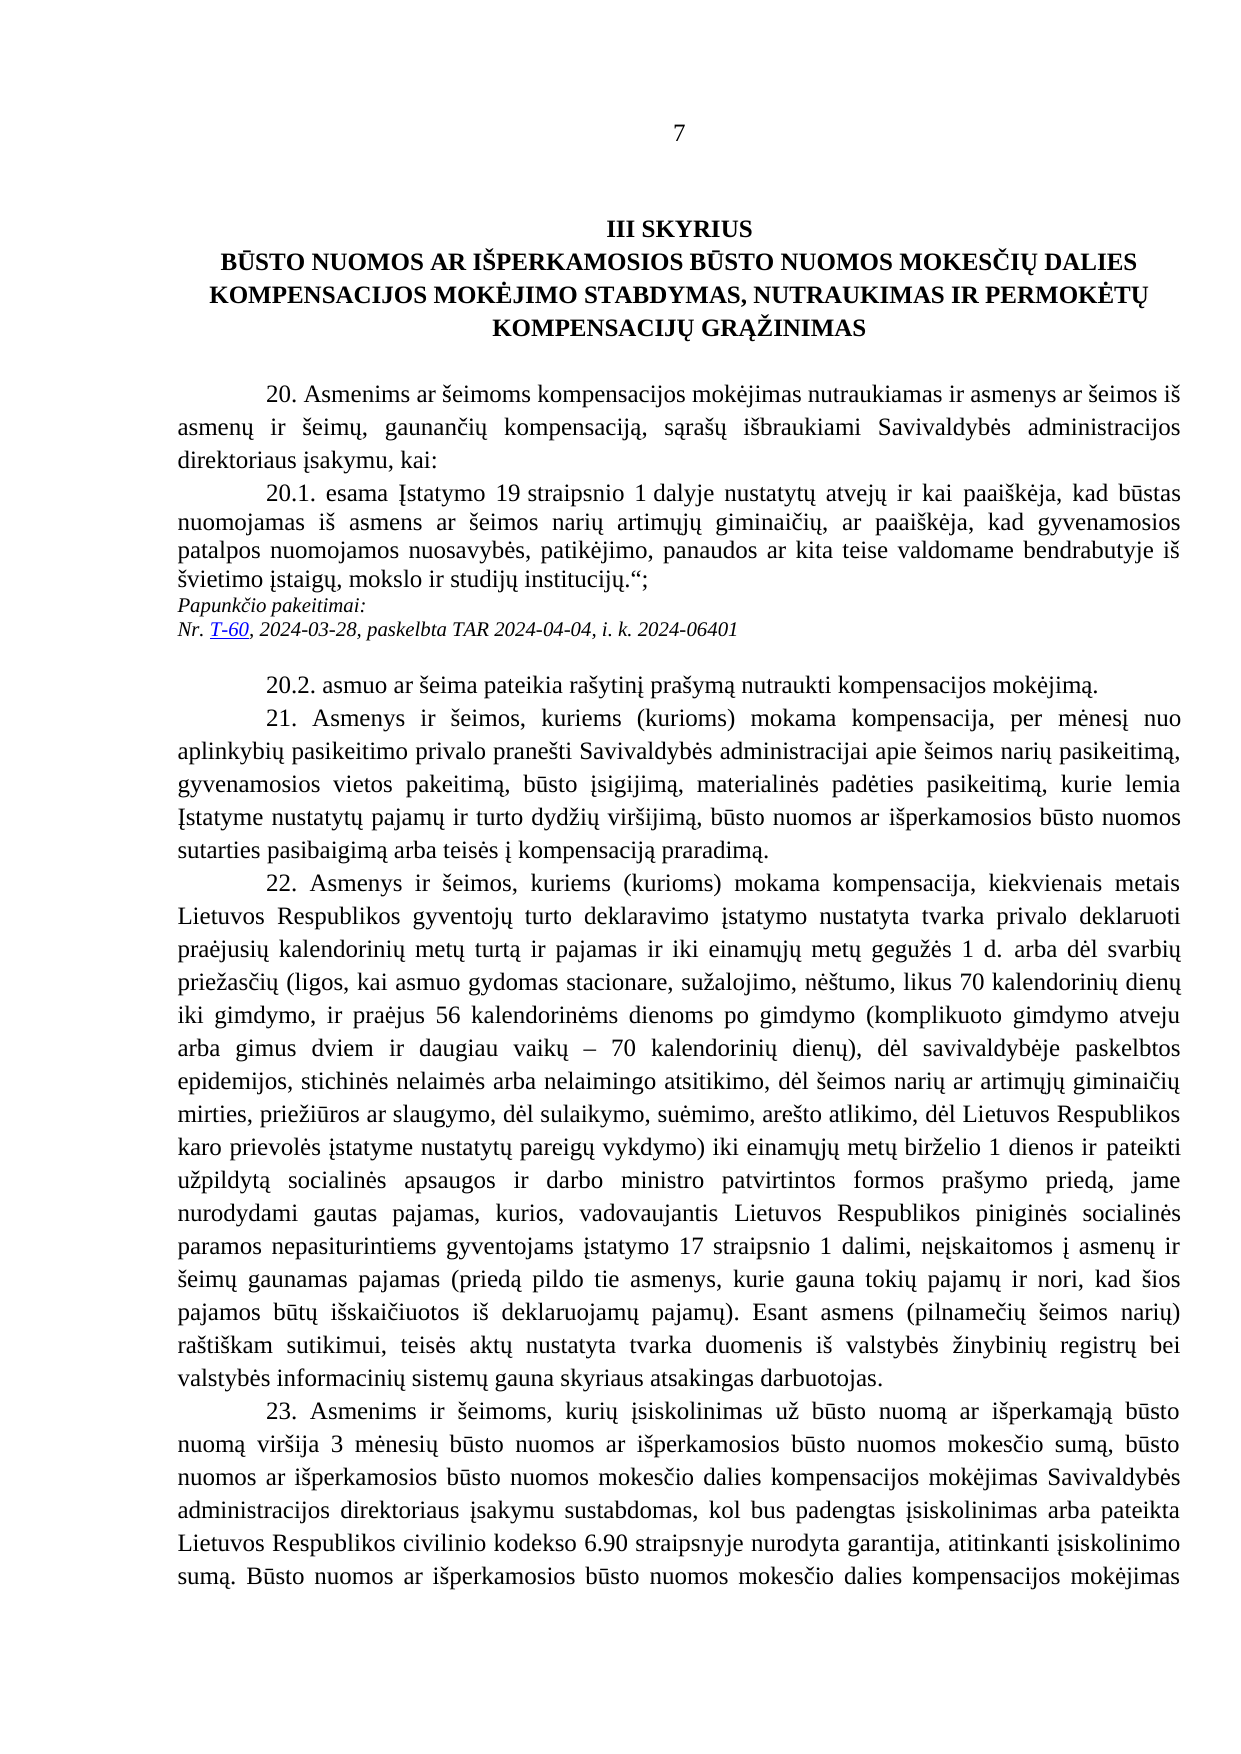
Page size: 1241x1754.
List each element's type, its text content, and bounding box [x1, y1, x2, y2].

text 20.2. asmuo ar šeima pateikia rašytinį prašymą nutraukti kompensacijos mokėjimą. [177, 670, 1181, 698]
text 20. Asmenims ar šeimoms kompensacijos mokėjimas nutraukiamas ir asmenys ar šeimos iš asmenų ir šeimų, gaunančių kompensaciją, sąrašų išbraukiami Savivaldybės administracijos direktoriaus įsakymu, kai: [177, 379, 1181, 473]
text III SKYRIUS [177, 214, 1181, 242]
text BŪSTO NUOMOS AR IŠPERKAMOSIOS BŪSTO NUOMOS MOKESČIŲ DALIES KOMPENSACIJOS MOKĖJIMO STABDYMAS, NUTRAUKIMAS IR PERMOKĖTŲ KOMPENSACIJŲ GRĄŽINIMAS [177, 247, 1181, 341]
text 23. Asmenims ir šeimoms, kurių įsiskolinimas už būsto nuomą ar išperkamąją būsto nuomą viršija 3 mėnesių būsto nuomos ar išperkamosios būsto nuomos mokesčio sumą, būsto nuomos ar išperkamosios būsto nuomos mokesčio dalies kompensacijos mokėjimas Savivaldybės administracijos direktoriaus įsakymu sustabdomas, kol bus padengtas įsiskolinimas arba pateikta Lietuvos Respublikos civilinio kodekso 6.90 straipsnyje nurodyta garantija, atitinkanti įsiskolinimo sumą. Būsto nuomos ar išperkamosios būsto nuomos mokesčio dalies kompensacijos mokėjimas [177, 1396, 1181, 1590]
text 20.1. esama Įstatymo 19 straipsnio 1 dalyje nustatytų atvejų ir kai paaiškėja, kad būstas nuomojamas iš asmens ar šeimos narių artimųjų giminaičių, ar paaiškėja, kad gyvenamosios patalpos nuomojamos nuosavybės, patikėjimo, panaudos ar kita teise valdomame bendrabutyje iš švietimo įstaigų, mokslo ir studijų institucijų.“; [177, 478, 1181, 593]
text 21. Asmenys ir šeimos, kuriems (kurioms) mokama kompensacija, per mėnesį nuo aplinkybių pasikeitimo privalo pranešti Savivaldybės administracijai apie šeimos narių pasikeitimą, gyvenamosios vietos pakeitimą, būsto įsigijimą, materialinės padėties pasikeitimą, kurie lemia Įstatyme nustatytų pajamų ir turto dydžių viršijimą, būsto nuomos ar išperkamosios būsto nuomos sutarties pasibaigimą arba teisės į kompensaciją praradimą. [177, 703, 1181, 863]
text Nr. T-60, 2024-03-28, paskelbta TAR 2024-04-04, i. k. 2024-06401 [177, 617, 1181, 641]
text Papunkčio pakeitimai: [177, 593, 1181, 617]
text 22. Asmenys ir šeimos, kuriems (kurioms) mokama kompensacija, kiekvienais metais Lietuvos Respublikos gyventojų turto deklaravimo įstatymo nustatyta tvarka privalo deklaruoti praėjusių kalendorinių metų turtą ir pajamas ir iki einamųjų metų gegužės 1 d. arba dėl svarbių priežasčių (ligos, kai asmuo gydomas stacionare, sužalojimo, nėštumo, likus 70 kalendorinių dienų iki gimdymo, ir praėjus 56 kalendorinėms dienoms po gimdymo (komplikuoto gimdymo atveju arba gimus dviem ir daugiau vaikų – 70 kalendorinių dienų), dėl savivaldybėje paskelbtos epidemijos, stichinės nelaimės arba nelaimingo atsitikimo, dėl šeimos narių ar artimųjų giminaičių mirties, priežiūros ar slaugymo, dėl sulaikymo, suėmimo, arešto atlikimo, dėl Lietuvos Respublikos karo prievolės įstatyme nustatytų pareigų vykdymo) iki einamųjų metų birželio 1 dienos ir pateikti užpildytą socialinės apsaugos ir darbo ministro patvirtintos formos prašymo priedą, jame nurodydami gautas pajamas, kurios, vadovaujantis Lietuvos Respublikos piniginės socialinės paramos nepasiturintiems gyventojams įstatymo 17 straipsnio 1 dalimi, neįskaitomos į asmenų ir šeimų gaunamas pajamas (priedą pildo tie asmenys, kurie gauna tokių pajamų ir nori, kad šios pajamos būtų išskaičiuotos iš deklaruojamų pajamų). Esant asmens (pilnamečių šeimos narių) raštiškam sutikimui, teisės aktų nustatyta tvarka duomenis iš valstybės žinybinių registrų bei valstybės informacinių sistemų gauna skyriaus atsakingas darbuotojas. [177, 868, 1181, 1392]
